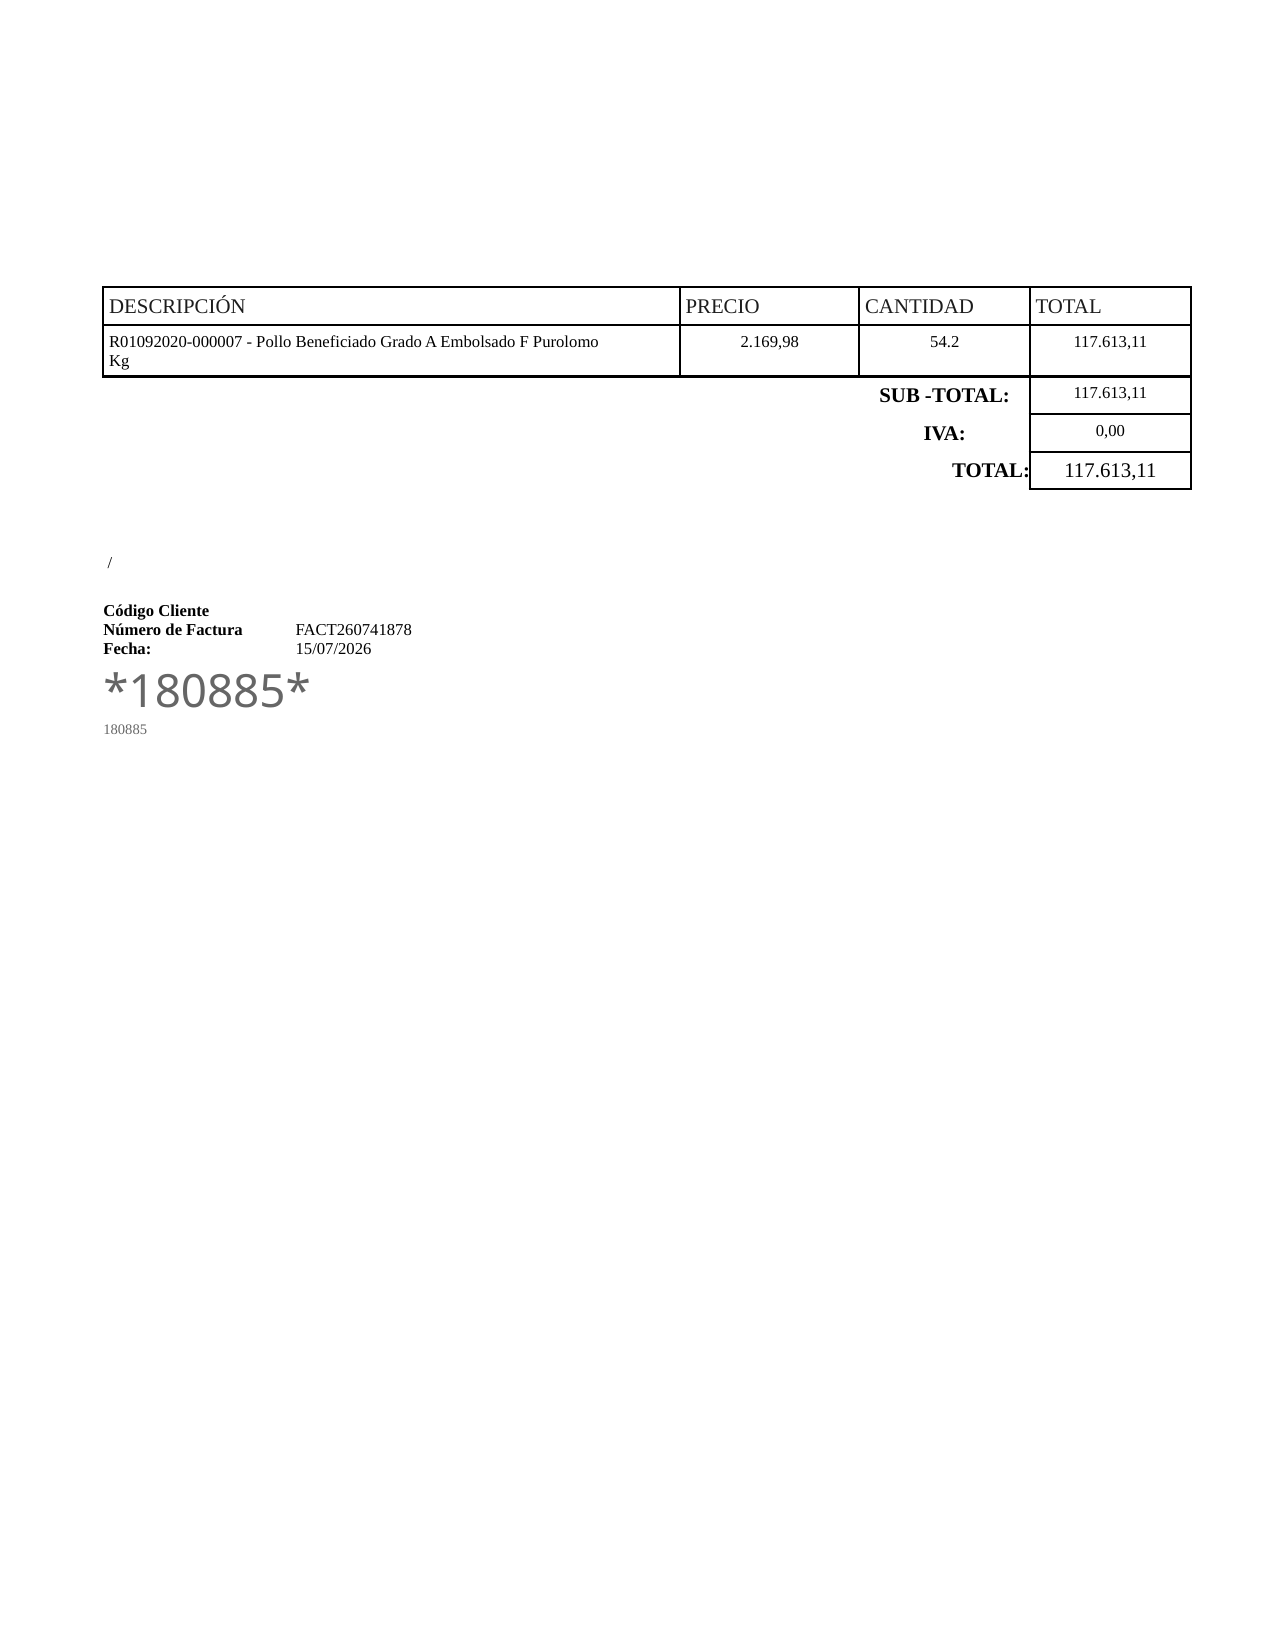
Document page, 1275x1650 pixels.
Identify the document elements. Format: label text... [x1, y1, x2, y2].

table_cell TOTAL: [859, 451, 1029, 488]
table_header Código Cliente [103, 601, 295, 620]
table_cell Fecha: [103, 639, 295, 658]
table_cell 15/07/2026 [295, 639, 517, 658]
text *180885* [103, 658, 1137, 721]
table_header [295, 601, 517, 620]
table_header TOTAL [1031, 288, 1190, 323]
table_header [103, 490, 858, 514]
table_cell IVA: [859, 413, 1029, 451]
table_cell / [103, 553, 858, 572]
table_cell 117.613,11 [1031, 453, 1190, 488]
table_cell 54.2 [860, 326, 1029, 375]
table_header CANTIDAD [860, 288, 1029, 323]
table_cell [103, 378, 859, 488]
table_header PRECIO [681, 288, 858, 323]
table_cell [103, 534, 858, 553]
text 180885 [103, 721, 1137, 737]
table_cell SUB -TOTAL: [859, 378, 1029, 413]
table_cell FACT260741878 [295, 620, 517, 639]
table_cell 117.613,11 [1031, 378, 1190, 413]
table_cell Número de Factura [103, 620, 295, 639]
table_cell [103, 514, 858, 533]
table_cell 117.613,11 [1031, 326, 1190, 375]
table_header DESCRIPCIÓN [104, 288, 679, 323]
table_cell 2.169,98 [681, 326, 858, 375]
table_cell 0,00 [1031, 415, 1190, 451]
table_cell R01092020-000007 - Pollo Beneficiado Grado A Embolsado F Purolomo Kg [104, 326, 679, 375]
